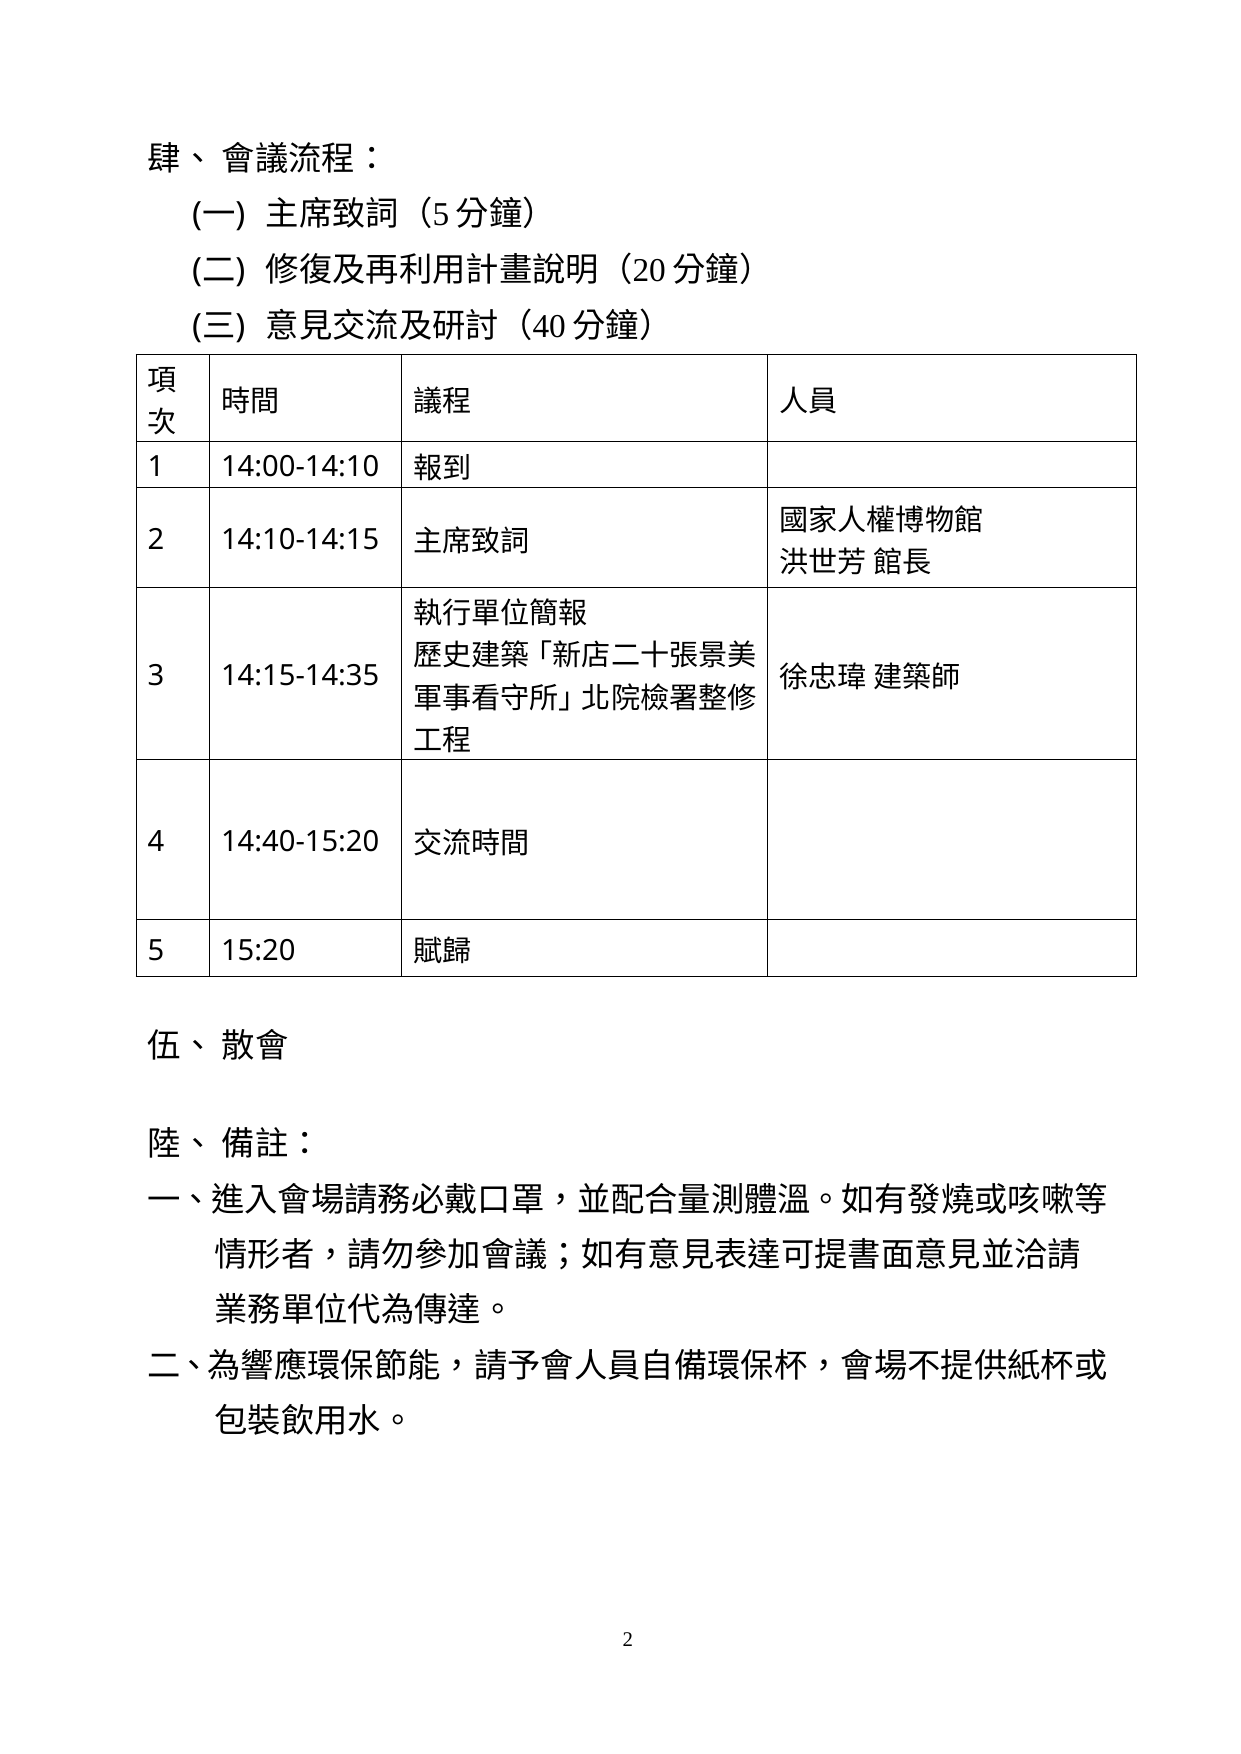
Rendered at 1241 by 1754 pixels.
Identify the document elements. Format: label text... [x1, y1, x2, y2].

table_cell [768, 920, 1136, 976]
table_header 時間 [210, 355, 401, 441]
text 二、為響應環保節能，請予會人員自備環保杯，會場不提供紙杯或包裝飲用水。 [147, 1338, 1107, 1442]
table_cell 執行單位簡報 歷史建築「新店二十張景美軍事看守所」北院檢署整修工程 [402, 588, 767, 759]
table_cell 賦歸 [402, 920, 767, 976]
table_cell 3 [137, 588, 209, 759]
list 修復及再利用計畫說明（20分鐘） [192, 243, 1107, 291]
table_cell 徐忠瑋 建築師 [768, 588, 1136, 759]
list 意見交流及研討（40分鐘） [192, 298, 1107, 347]
table_cell 14:40-15:20 [210, 760, 401, 919]
table_cell 15:20 [210, 920, 401, 976]
table_header 項次 [137, 355, 209, 441]
list 會議流程： [147, 132, 1107, 180]
table_header 議程 [402, 355, 767, 441]
list 主席致詞（5分鐘） [192, 187, 1107, 236]
table_cell 主席致詞 [402, 488, 767, 587]
text 一、進入會場請務必戴口罩，並配合量測體溫。如有發燒或咳嗽等情形者，請勿參加會議；如有意見表達可提書面意見並洽請業務單位代為傳達。 [147, 1172, 1107, 1331]
table_cell 14:00-14:10 [210, 442, 401, 487]
table_cell 14:10-14:15 [210, 488, 401, 587]
table_cell 國家人權博物館 洪世芳 館長 [768, 488, 1136, 587]
table_cell 5 [137, 920, 209, 976]
table_cell 14:15-14:35 [210, 588, 401, 759]
table_cell 報到 [402, 442, 767, 487]
table_cell 2 [137, 488, 209, 587]
table_header 人員 [768, 355, 1136, 441]
table_cell 交流時間 [402, 760, 767, 919]
table_cell 1 [137, 442, 209, 487]
table_cell [768, 760, 1136, 919]
table_cell [768, 442, 1136, 487]
list 備註： [147, 1117, 1107, 1165]
list 散會 [147, 1019, 1107, 1067]
table_cell 4 [137, 760, 209, 919]
